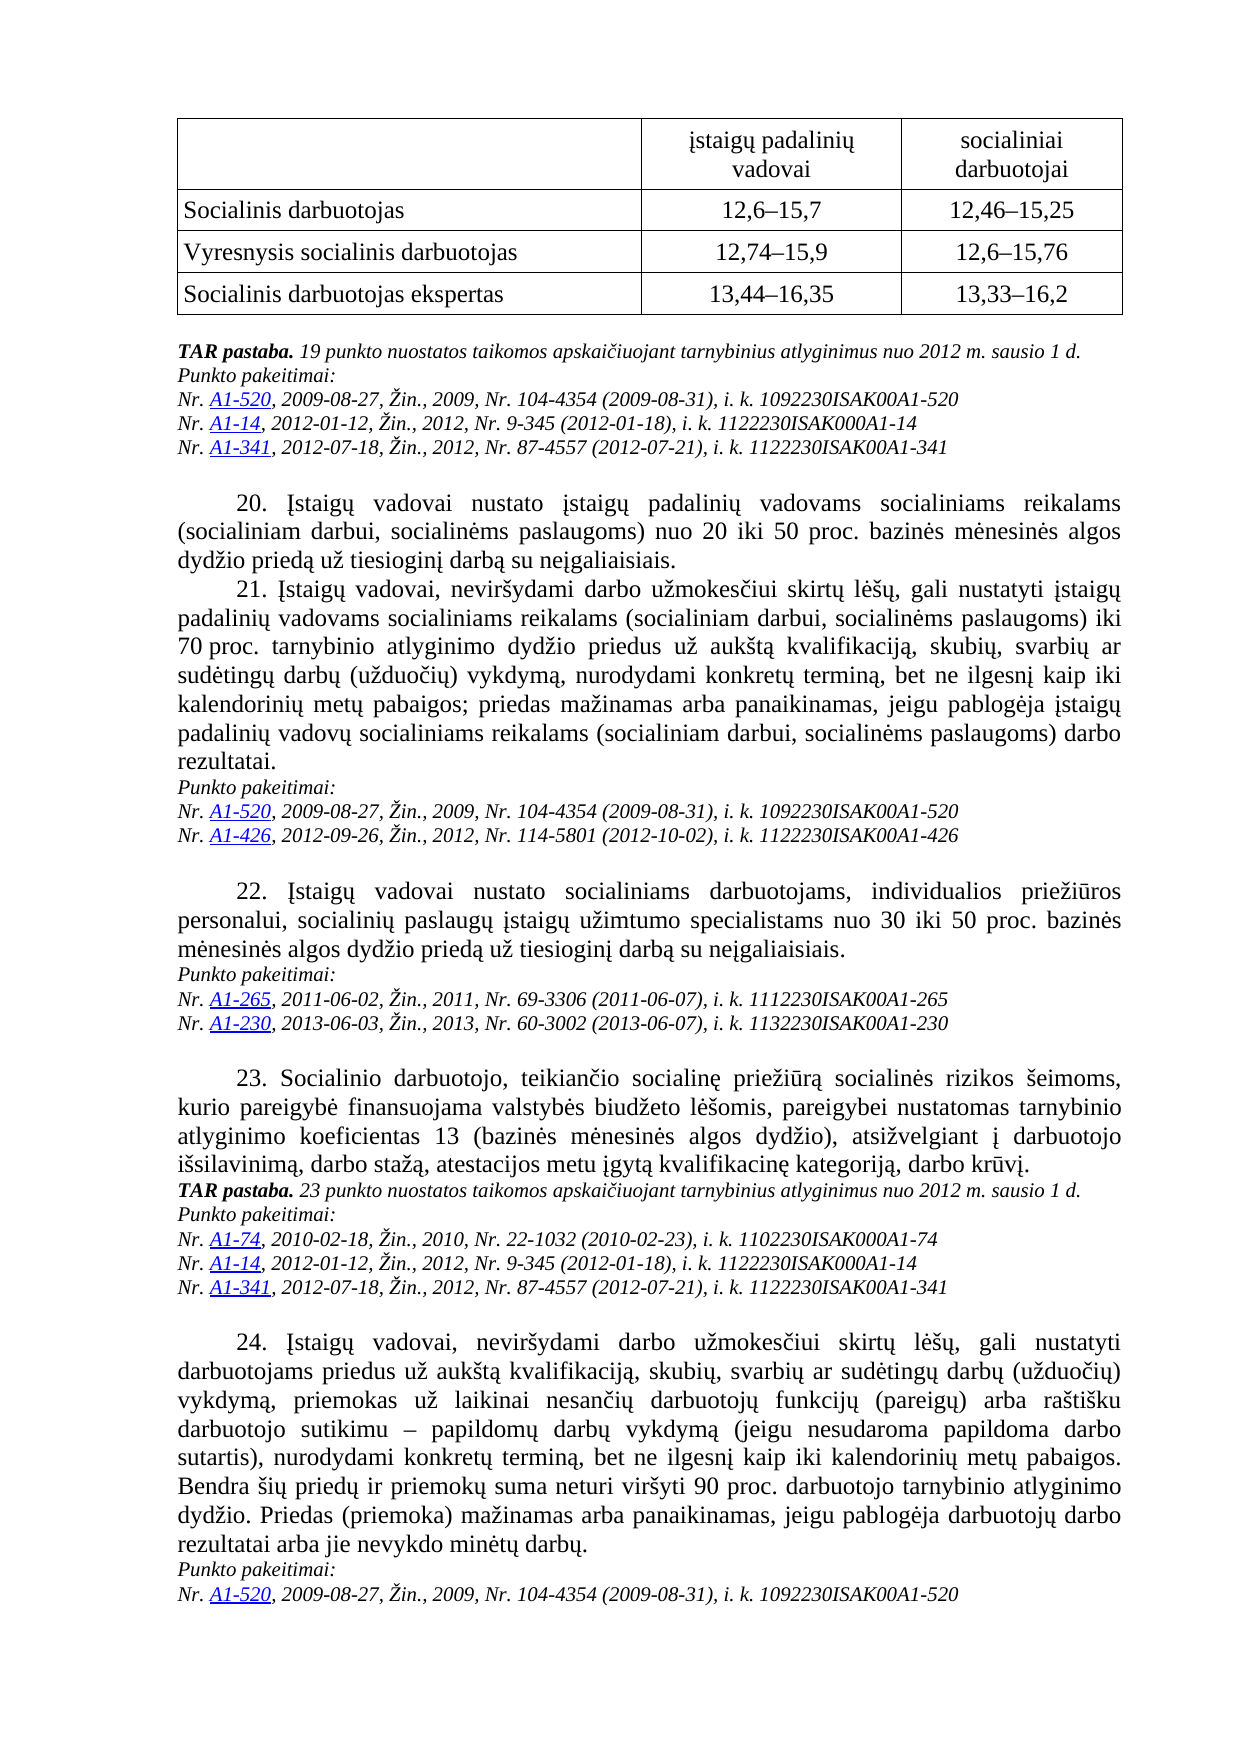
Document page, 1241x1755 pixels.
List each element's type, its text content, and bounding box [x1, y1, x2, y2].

text TAR pastaba. 19 punkto nuostatos taikomos apskaičiuojant tarnybinius atlyginimus nuo 2012 m. sausio 1 d. [177, 339, 1122, 363]
table_cell 13,44–16,35 [642, 273, 901, 313]
table_cell 12,6–15,76 [902, 231, 1122, 272]
table_cell Vyresnysis socialinis darbuotojas [178, 231, 641, 272]
text Nr. A1-520, 2009-08-27, Žin., 2009, Nr. 104-4354 (2009-08-31), i. k. 1092230ISAK00A1-520 [177, 799, 1122, 823]
text TAR pastaba. 23 punkto nuostatos taikomos apskaičiuojant tarnybinius atlyginimus nuo 2012 m. sausio 1 d. [177, 1178, 1122, 1202]
text Nr. A1-74, 2010-02-18, Žin., 2010, Nr. 22-1032 (2010-02-23), i. k. 1102230ISAK000A1-74 [177, 1226, 1122, 1251]
text Punkto pakeitimai: [177, 1557, 1122, 1581]
table_cell 12,6–15,7 [642, 190, 901, 230]
text Nr. A1-265, 2011-06-02, Žin., 2011, Nr. 69-3306 (2011-06-07), i. k. 1112230ISAK00A1-265 [177, 986, 1122, 1011]
text 22. Įstaigų vadovai nustato socialiniams darbuotojams, individualios priežiūros personalui, socialinių paslaugų įstaigų užimtumo specialistams nuo 30 iki 50 proc. bazinės mėnesinės algos dydžio priedą už tiesioginį darbą su neįgaliaisiais. [177, 876, 1122, 962]
text 20. Įstaigų vadovai nustato įstaigų padalinių vadovams socialiniams reikalams (socialiniam darbui, socialinėms paslaugoms) nuo 20 iki 50 proc. bazinės mėnesinės algos dydžio priedą už tiesioginį darbą su neįgaliaisiais. [177, 488, 1122, 574]
text 23. Socialinio darbuotojo, teikiančio socialinę priežiūrą socialinės rizikos šeimoms, kurio pareigybė finansuojama valstybės biudžeto lėšomis, pareigybei nustatomas tarnybinio atlyginimo koeficientas 13 (bazinės mėnesinės algos dydžio), atsižvelgiant į darbuotojo išsilavinimą, darbo stažą, atestacijos metu įgytą kvalifikacinę kategoriją, darbo krūvį. [177, 1063, 1122, 1178]
text Nr. A1-14, 2012-01-12, Žin., 2012, Nr. 9-345 (2012-01-18), i. k. 1122230ISAK000A1-14 [177, 411, 1122, 435]
text 21. Įstaigų vadovai, neviršydami darbo užmokesčiui skirtų lėšų, gali nustatyti įstaigų padalinių vadovams socialiniams reikalams (socialiniam darbui, socialinėms paslaugoms) iki 70 proc. tarnybinio atlyginimo dydžio priedus už aukštą kvalifikaciją, skubių, svarbių ar sudėtingų darbų (užduočių) vykdymą, nurodydami konkretų terminą, bet ne ilgesnį kaip iki kalendorinių metų pabaigos; priedas mažinamas arba panaikinamas, jeigu pablogėja įstaigų padalinių vadovų socialiniams reikalams (socialiniam darbui, socialinėms paslaugoms) darbo rezultatai. [177, 574, 1122, 775]
table_cell įstaigų padalinių vadovai [642, 119, 901, 188]
text Nr. A1-520, 2009-08-27, Žin., 2009, Nr. 104-4354 (2009-08-31), i. k. 1092230ISAK00A1-520 [177, 1581, 1122, 1606]
text Punkto pakeitimai: [177, 962, 1122, 986]
text Nr. A1-341, 2012-07-18, Žin., 2012, Nr. 87-4557 (2012-07-21), i. k. 1122230ISAK00A1-341 [177, 1274, 1122, 1299]
text Nr. A1-426, 2012-09-26, Žin., 2012, Nr. 114-5801 (2012-10-02), i. k. 1122230ISAK00A1-426 [177, 823, 1122, 847]
table_cell 12,46–15,25 [902, 190, 1122, 230]
text Nr. A1-230, 2013-06-03, Žin., 2013, Nr. 60-3002 (2013-06-07), i. k. 1132230ISAK00A1-230 [177, 1011, 1122, 1034]
text 24. Įstaigų vadovai, neviršydami darbo užmokesčiui skirtų lėšų, gali nustatyti darbuotojams priedus už aukštą kvalifikaciją, skubių, svarbių ar sudėtingų darbų (užduočių) vykdymą, priemokas už laikinai nesančių darbuotojų funkcijų (pareigų) arba raštišku darbuotojo sutikimu – papildomų darbų vykdymą (jeigu nesudaroma papildoma darbo sutartis), nurodydami konkretų terminą, bet ne ilgesnį kaip iki kalendorinių metų pabaigos. Bendra šių priedų ir priemokų suma neturi viršyti 90 proc. darbuotojo tarnybinio atlyginimo dydžio. Priedas (priemoka) mažinamas arba panaikinamas, jeigu pablogėja darbuotojų darbo rezultatai arba jie nevykdo minėtų darbų. [177, 1327, 1122, 1557]
table_cell socialiniai darbuotojai [902, 119, 1122, 188]
text Nr. A1-341, 2012-07-18, Žin., 2012, Nr. 87-4557 (2012-07-21), i. k. 1122230ISAK00A1-341 [177, 435, 1122, 459]
table_header [178, 119, 641, 188]
table_cell 12,74–15,9 [642, 231, 901, 272]
text Punkto pakeitimai: [177, 775, 1122, 799]
text Punkto pakeitimai: [177, 1202, 1122, 1226]
table_cell 13,33–16,2 [902, 273, 1122, 313]
text Nr. A1-14, 2012-01-12, Žin., 2012, Nr. 9-345 (2012-01-18), i. k. 1122230ISAK000A1-14 [177, 1251, 1122, 1274]
text Punkto pakeitimai: [177, 363, 1122, 387]
text Nr. A1-520, 2009-08-27, Žin., 2009, Nr. 104-4354 (2009-08-31), i. k. 1092230ISAK00A1-520 [177, 387, 1122, 411]
table_cell Socialinis darbuotojas [178, 190, 641, 230]
table_cell Socialinis darbuotojas ekspertas [178, 273, 641, 313]
